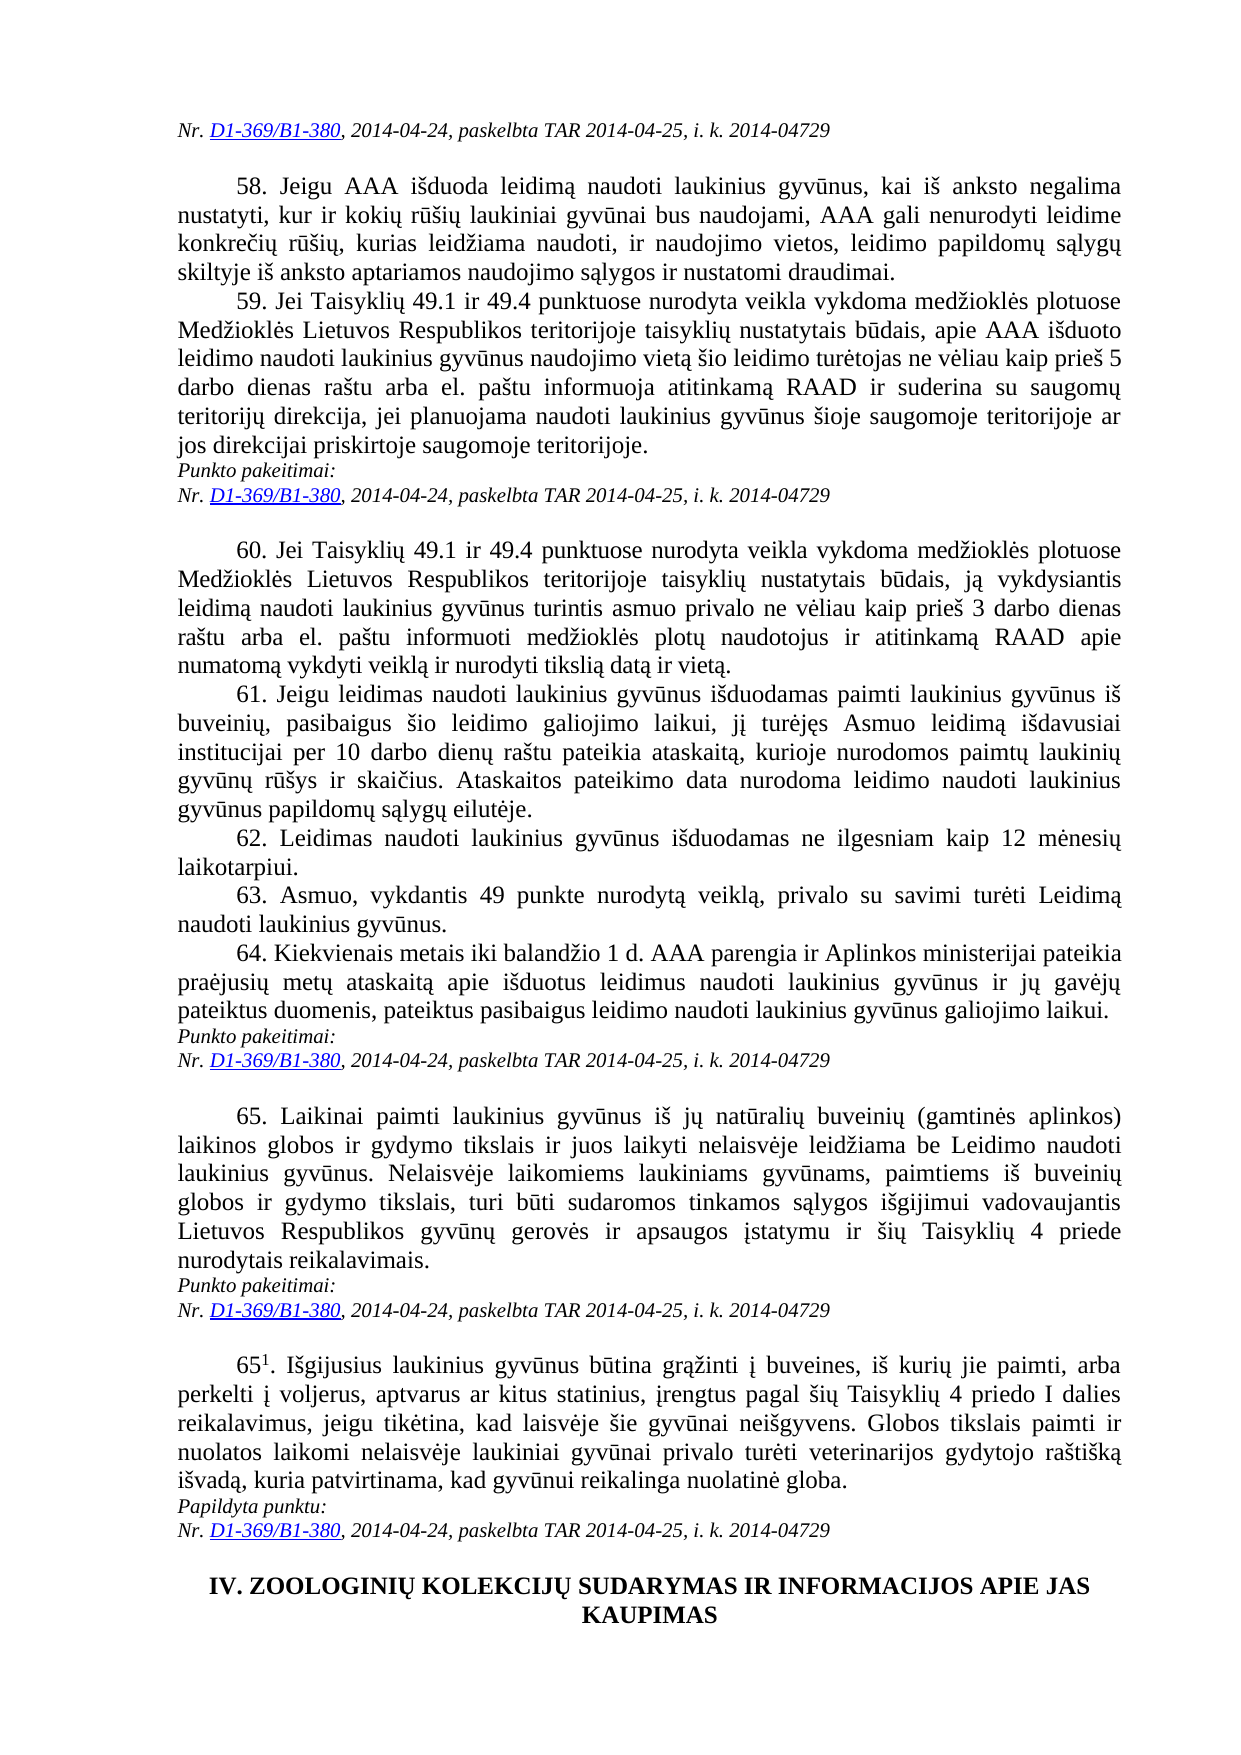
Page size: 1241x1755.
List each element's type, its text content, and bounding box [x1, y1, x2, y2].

text Punkto pakeitimai: [177, 458, 1122, 482]
text 60. Jei Taisyklių 49.1 ir 49.4 punktuose nurodyta veikla vykdoma medžioklės plotuose Medžioklės Lietuvos Respublikos teritorijoje taisyklių nustatytais būdais, ją vykdysiantis leidimą naudoti laukinius gyvūnus turintis asmuo privalo ne vėliau kaip prieš 3 darbo dienas raštu arba el. paštu informuoti medžioklės plotų naudotojus ir atitinkamą RAAD apie numatomą vykdyti veiklą ir nurodyti tikslią datą ir vietą. [177, 535, 1122, 679]
text Nr. D1-369/B1-380, 2014-04-24, paskelbta TAR 2014-04-25, i. k. 2014-04729 [177, 118, 1122, 142]
text Nr. D1-369/B1-380, 2014-04-24, paskelbta TAR 2014-04-25, i. k. 2014-04729 [177, 1048, 1122, 1072]
text Nr. D1-369/B1-380, 2014-04-24, paskelbta TAR 2014-04-25, i. k. 2014-04729 [177, 1297, 1122, 1322]
text Papildyta punktu: [177, 1494, 1122, 1518]
text 62. Leidimas naudoti laukinius gyvūnus išduodamas ne ilgesniam kaip 12 mėnesių laikotarpiui. [177, 823, 1122, 880]
text 65. Laikinai paimti laukinius gyvūnus iš jų natūralių buveinių (gamtinės aplinkos) laikinos globos ir gydymo tikslais ir juos laikyti nelaisvėje leidžiama be Leidimo naudoti laukinius gyvūnus. Nelaisvėje laikomiems laukiniams gyvūnams, paimtiems iš buveinių globos ir gydymo tikslais, turi būti sudaromos tinkamos sąlygos išgijimui vadovaujantis Lietuvos Respublikos gyvūnų gerovės ir apsaugos įstatymu ir šių Taisyklių 4 priede nurodytais reikalavimais. [177, 1101, 1122, 1273]
text 61. Jeigu leidimas naudoti laukinius gyvūnus išduodamas paimti laukinius gyvūnus iš buveinių, pasibaigus šio leidimo galiojimo laikui, jį turėjęs Asmuo leidimą išdavusiai institucijai per 10 darbo dienų raštu pateikia ataskaitą, kurioje nurodomos paimtų laukinių gyvūnų rūšys ir skaičius. Ataskaitos pateikimo data nurodoma leidimo naudoti laukinius gyvūnus papildomų sąlygų eilutėje. [177, 679, 1122, 823]
text Punkto pakeitimai: [177, 1024, 1122, 1048]
text 63. Asmuo, vykdantis 49 punkte nurodytą veiklą, privalo su savimi turėti Leidimą naudoti laukinius gyvūnus. [177, 880, 1122, 938]
text Nr. D1-369/B1-380, 2014-04-24, paskelbta TAR 2014-04-25, i. k. 2014-04729 [177, 482, 1122, 507]
text 651. Išgijusius laukinius gyvūnus būtina grąžinti į buveines, iš kurių jie paimti, arba perkelti į voljerus, aptvarus ar kitus statinius, įrengtus pagal šių Taisyklių 4 priedo I dalies reikalavimus, jeigu tikėtina, kad laisvėje šie gyvūnai neišgyvens. Globos tikslais paimti ir nuolatos laikomi nelaisvėje laukiniai gyvūnai privalo turėti veterinarijos gydytojo raštišką išvadą, kuria patvirtinama, kad gyvūnui reikalinga nuolatinė globa. [177, 1350, 1122, 1494]
text 64. Kiekvienais metais iki balandžio 1 d. AAA parengia ir Aplinkos ministerijai pateikia praėjusių metų ataskaitą apie išduotus leidimus naudoti laukinius gyvūnus ir jų gavėjų pateiktus duomenis, pateiktus pasibaigus leidimo naudoti laukinius gyvūnus galiojimo laikui. [177, 938, 1122, 1024]
text IV. ZOOLOGINIŲ KOLEKCIJŲ SUDARYMAS IR INFORMACIJOS APIE JAS KAUPIMAS [177, 1571, 1122, 1628]
text 58. Jeigu AAA išduoda leidimą naudoti laukinius gyvūnus, kai iš anksto negalima nustatyti, kur ir kokių rūšių laukiniai gyvūnai bus naudojami, AAA gali nenurodyti leidime konkrečių rūšių, kurias leidžiama naudoti, ir naudojimo vietos, leidimo papildomų sąlygų skiltyje iš anksto aptariamos naudojimo sąlygos ir nustatomi draudimai. [177, 171, 1122, 286]
text Nr. D1-369/B1-380, 2014-04-24, paskelbta TAR 2014-04-25, i. k. 2014-04729 [177, 1518, 1122, 1542]
text Punkto pakeitimai: [177, 1273, 1122, 1297]
text 59. Jei Taisyklių 49.1 ir 49.4 punktuose nurodyta veikla vykdoma medžioklės plotuose Medžioklės Lietuvos Respublikos teritorijoje taisyklių nustatytais būdais, apie AAA išduoto leidimo naudoti laukinius gyvūnus naudojimo vietą šio leidimo turėtojas ne vėliau kaip prieš 5 darbo dienas raštu arba el. paštu informuoja atitinkamą RAAD ir suderina su saugomų teritorijų direkcija, jei planuojama naudoti laukinius gyvūnus šioje saugomoje teritorijoje ar jos direkcijai priskirtoje saugomoje teritorijoje. [177, 286, 1122, 458]
